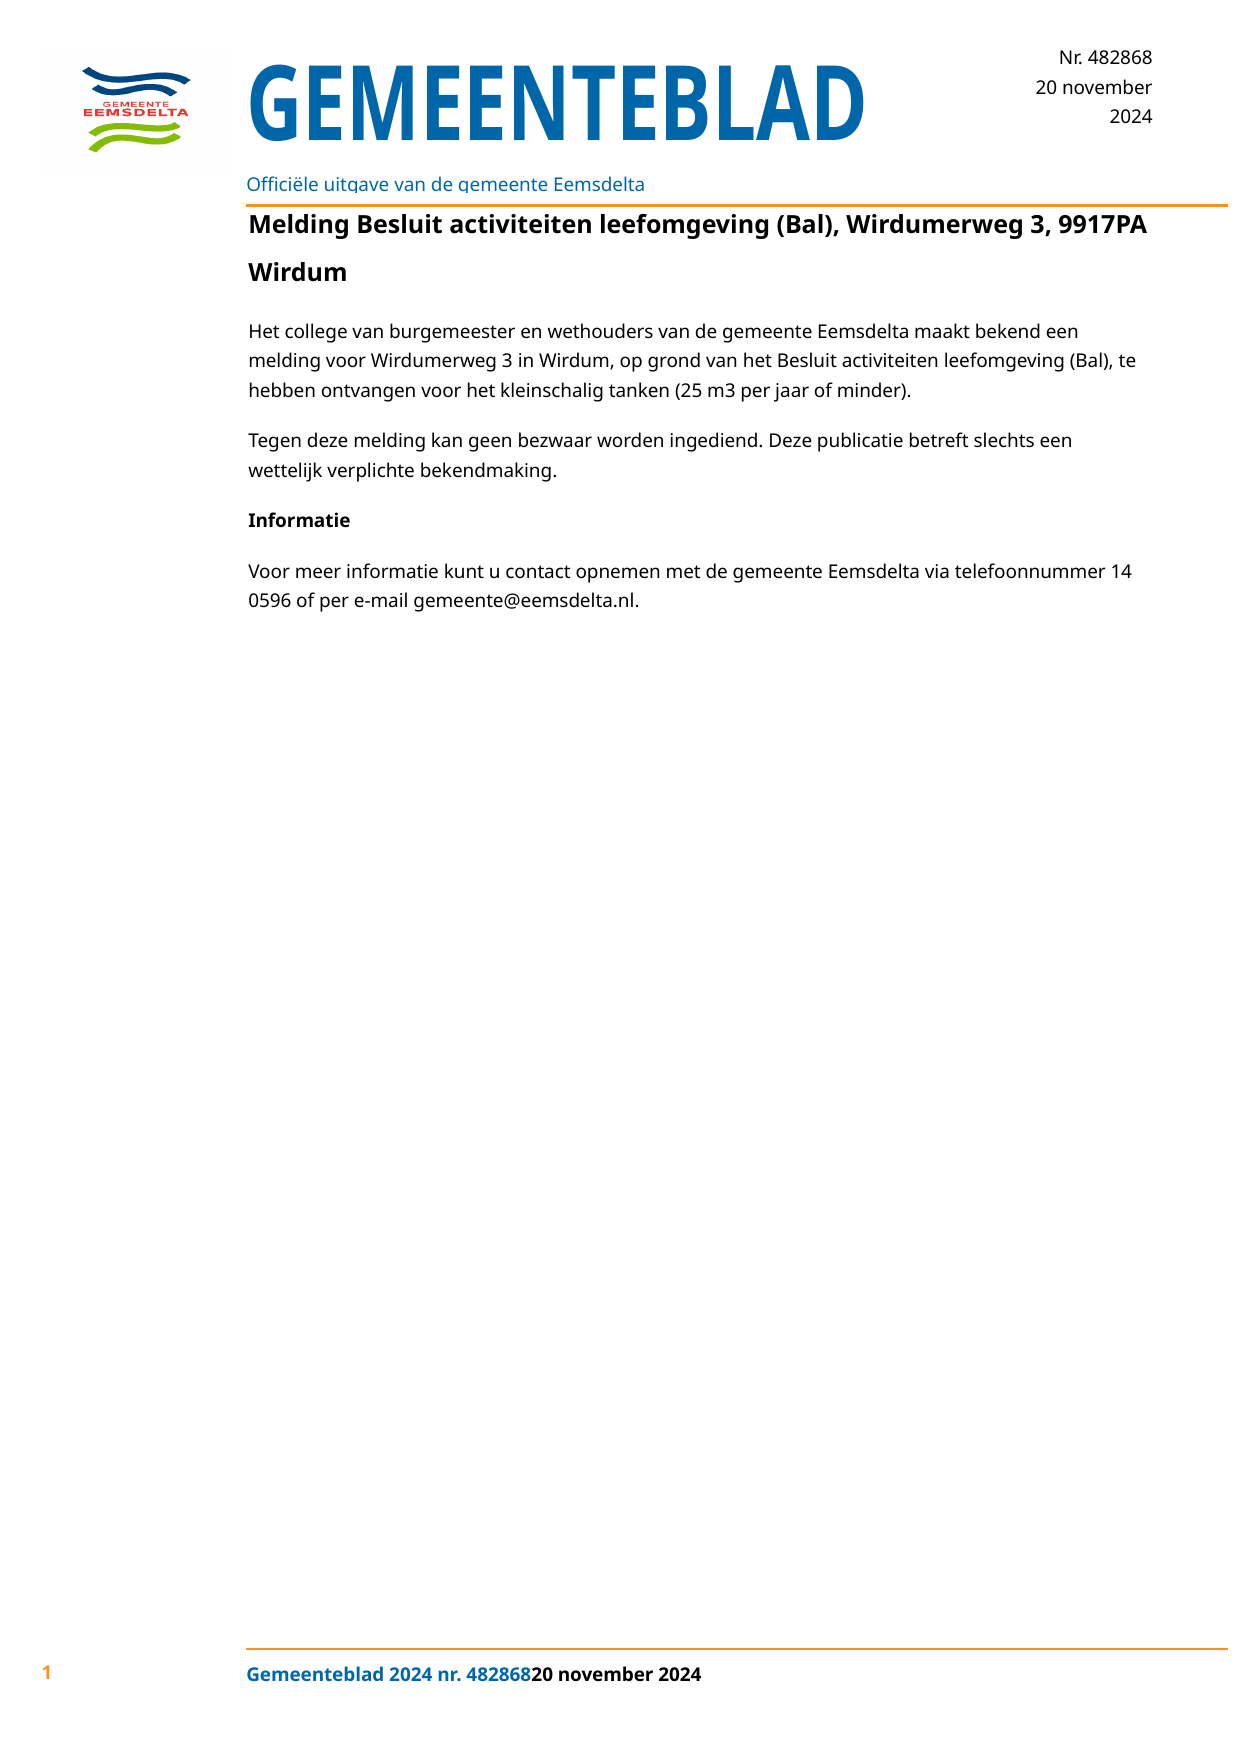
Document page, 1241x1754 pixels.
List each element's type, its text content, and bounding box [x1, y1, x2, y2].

text Melding Besluit activiteiten leefomgeving (Bal), Wirdumerweg 3, 9917PA Wirdum [248, 207, 1152, 288]
text Het college van burgemeester en wethouders van de gemeente Eemsdelta maakt bekend een melding voor Wirdumerweg 3 in Wirdum, op grond van het Besluit activiteiten leefomgeving (Bal), te hebben ontvangen voor het kleinschalig tanken (25 m3 per jaar of minder). [248, 318, 1152, 403]
picture [41, 47, 231, 172]
text Tegen deze melding kan geen bezwaar worden ingediend. Deze publicatie betreft slechts een wettelijk verplichte bekendmaking. [248, 427, 1152, 483]
text Informatie [248, 507, 1152, 533]
text Voor meer informatie kunt u contact opnemen met de gemeente Eemsdelta via telefoonnummer 14 0596 of per e-mail gemeente@eemsdelta.nl. [248, 558, 1152, 613]
